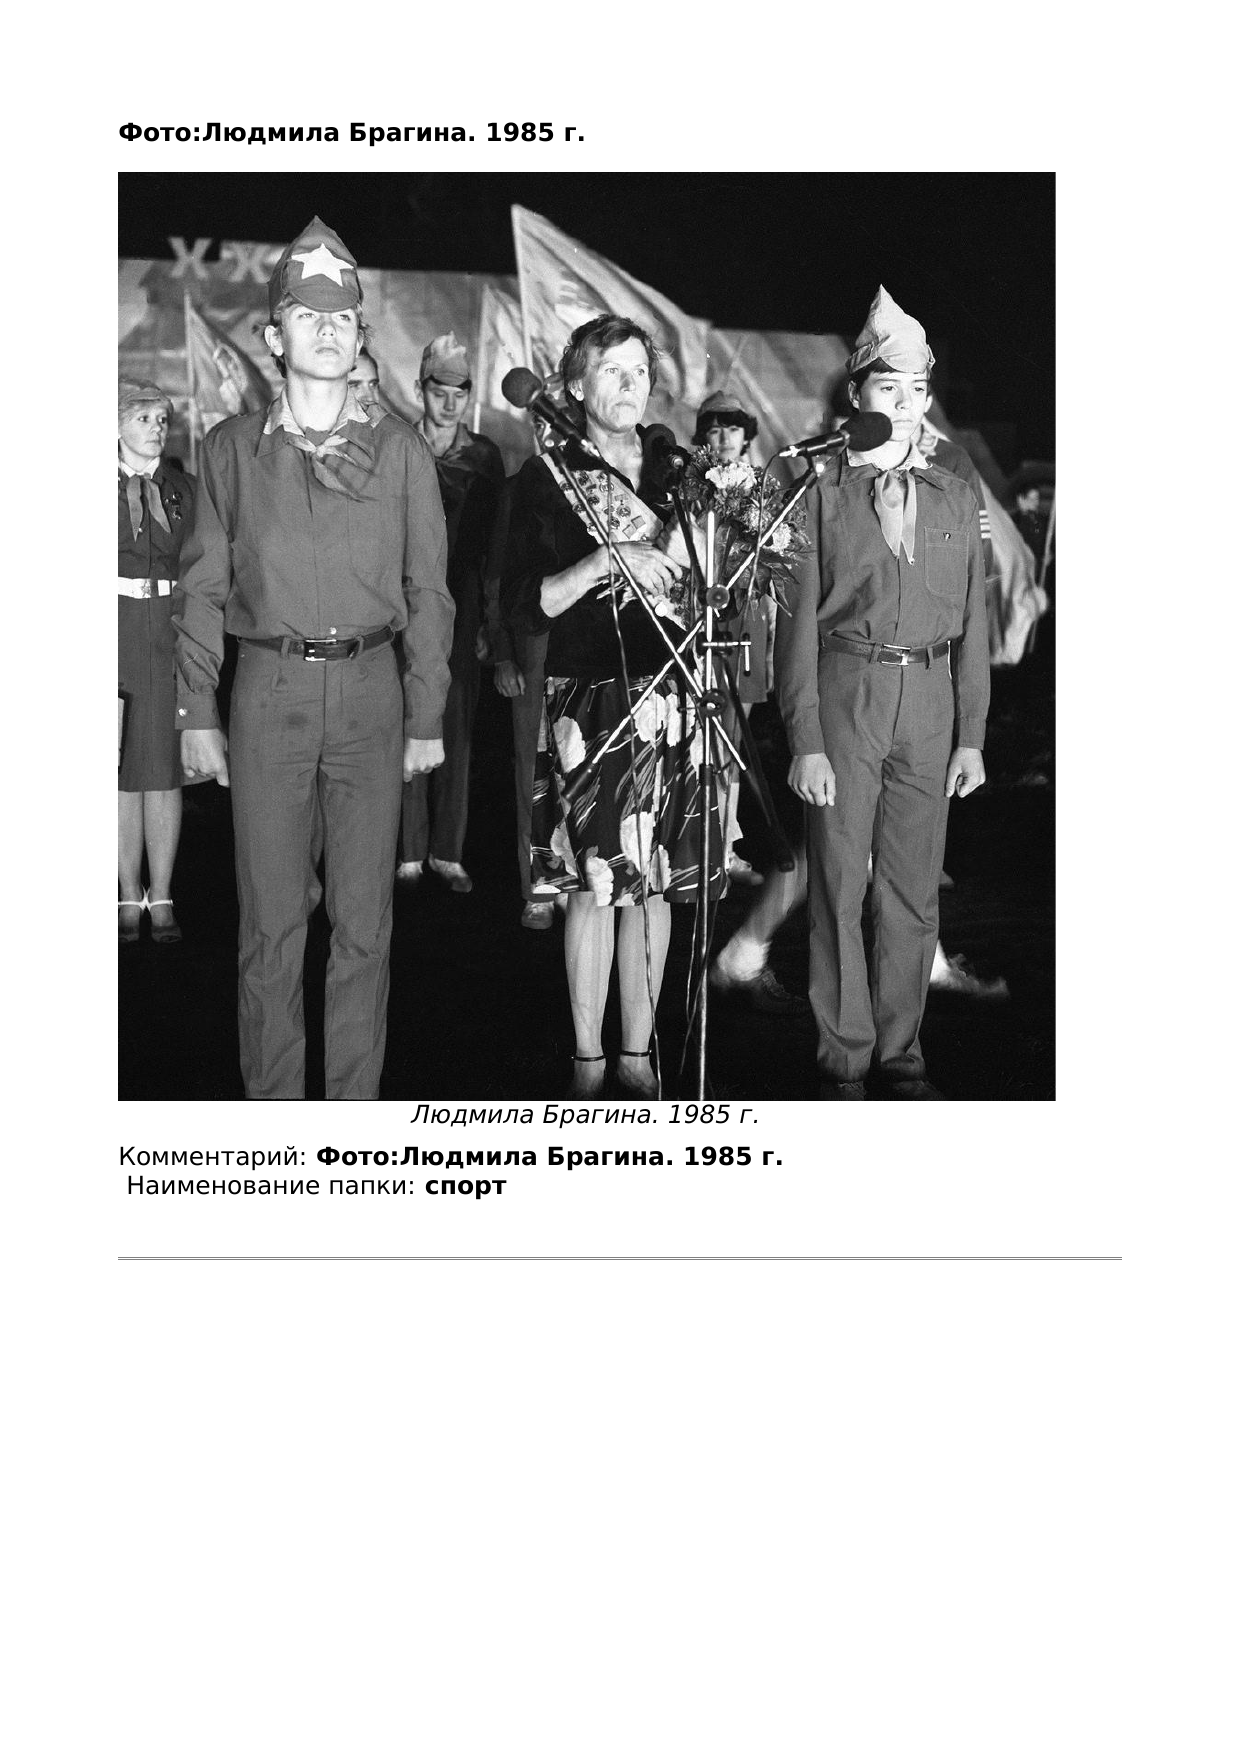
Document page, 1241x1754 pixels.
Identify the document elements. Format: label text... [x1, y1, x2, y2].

text Комментарий: Фото:Людмила Брагина. 1985 г. Наименование папки: спорт [118, 1142, 1122, 1230]
text Людмила Брагина. 1985 г. [118, 1101, 1056, 1130]
picture [118, 172, 1056, 1101]
subtitle Фото:Людмила Брагина. 1985 г. [118, 118, 1122, 147]
